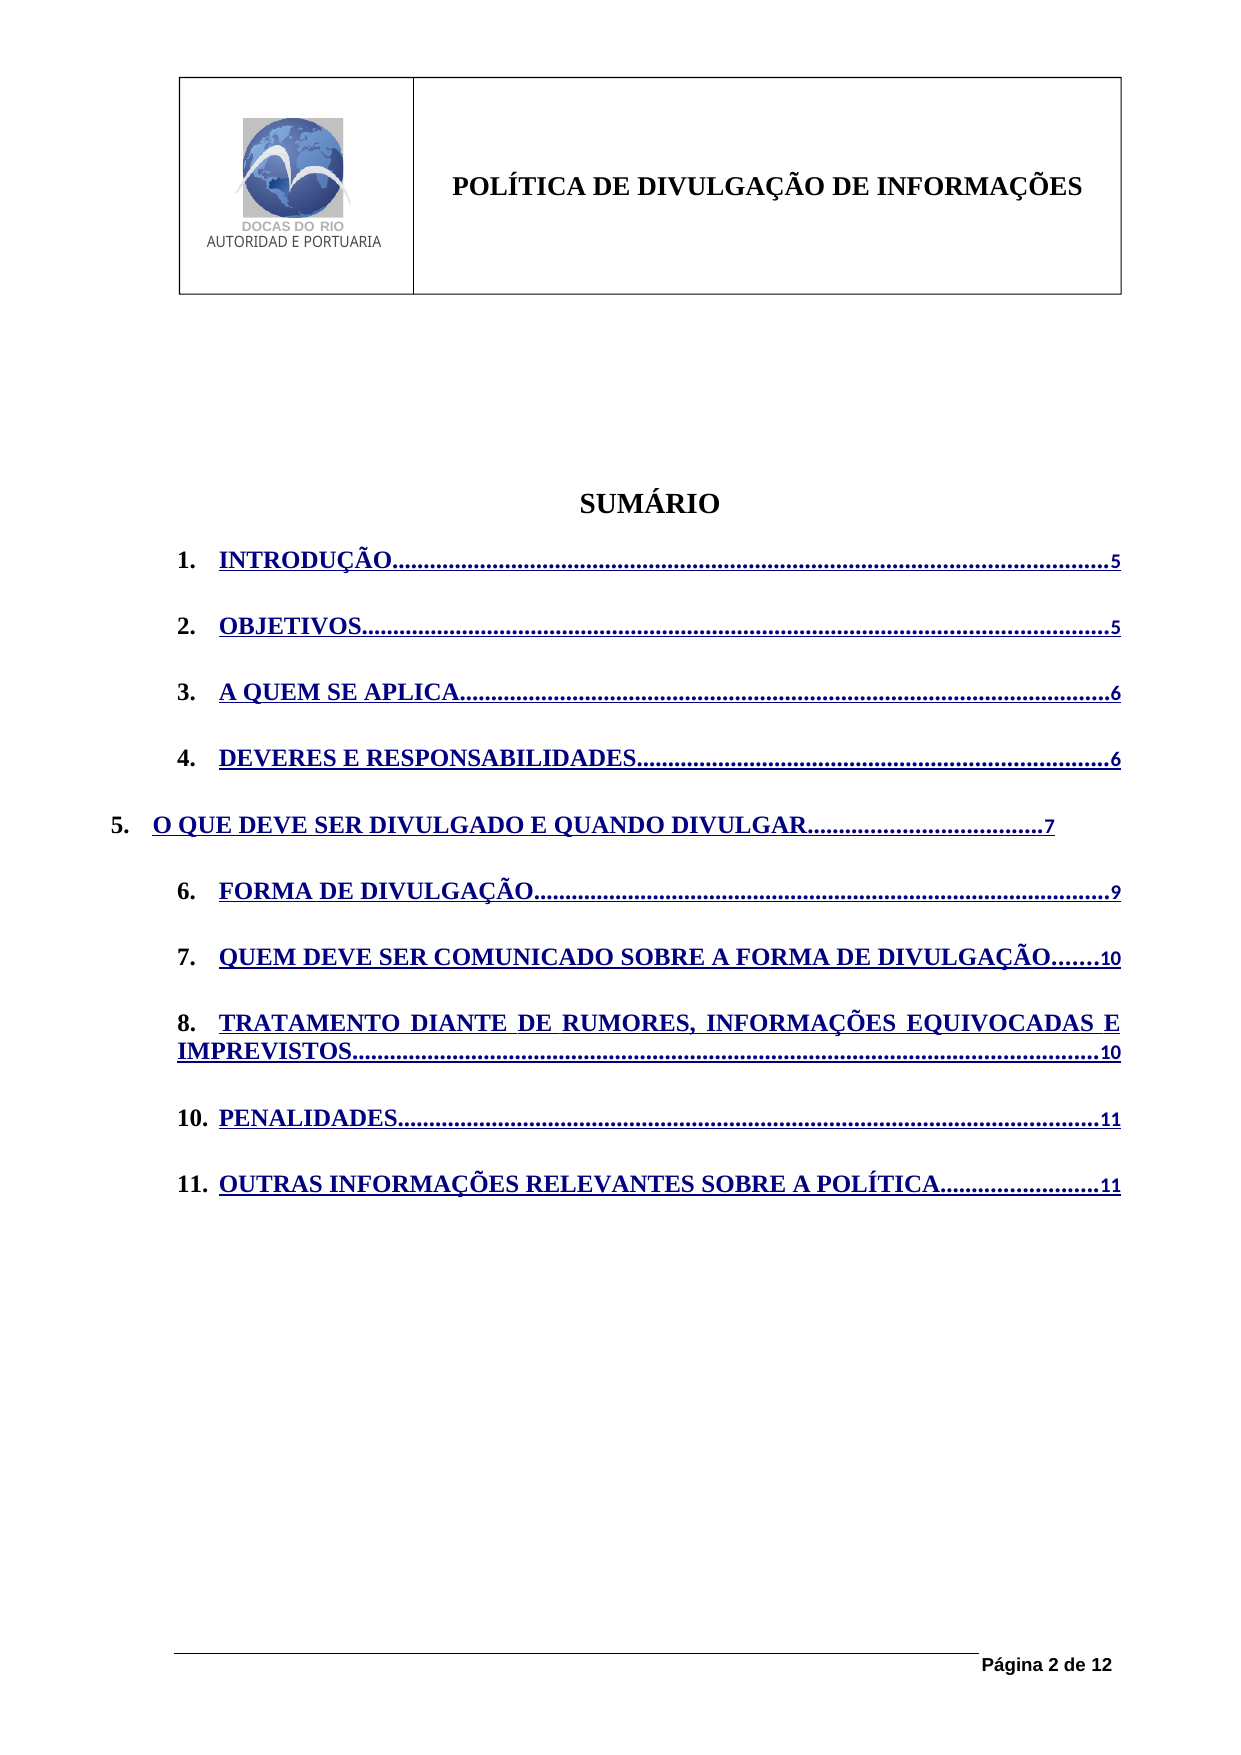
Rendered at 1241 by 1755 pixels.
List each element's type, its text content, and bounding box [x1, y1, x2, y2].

list OUTRAS INFORMAÇÕES RELEVANTES SOBRE A POLÍTICA 11 [177, 1169, 1134, 1198]
list QUEM DEVE SER COMUNICADO SOBRE A FORMA DE DIVULGAÇÃO 10 [177, 942, 1134, 971]
list TRATAMENTO DIANTE DE RUMORES, INFORMAÇÕES EQUIVOCADAS E IMPREVISTOS 10 [177, 1009, 1123, 1065]
list OBJETIVOS 5 [177, 611, 1134, 639]
list A QUEM SE APLICA 6 [177, 677, 1134, 706]
list FORMA DE DIVULGAÇÃO 9 [177, 876, 1134, 905]
list PENALIDADES 11 [177, 1103, 1134, 1132]
list INTRODUÇÃO 5 [177, 545, 1134, 574]
text SUMÁRIO [497, 486, 802, 520]
list O QUE DEVE SER DIVULGADO E QUANDO DIVULGAR 7 [111, 810, 1134, 838]
list DEVERES E RESPONSABILIDADES 6 [177, 743, 1134, 772]
